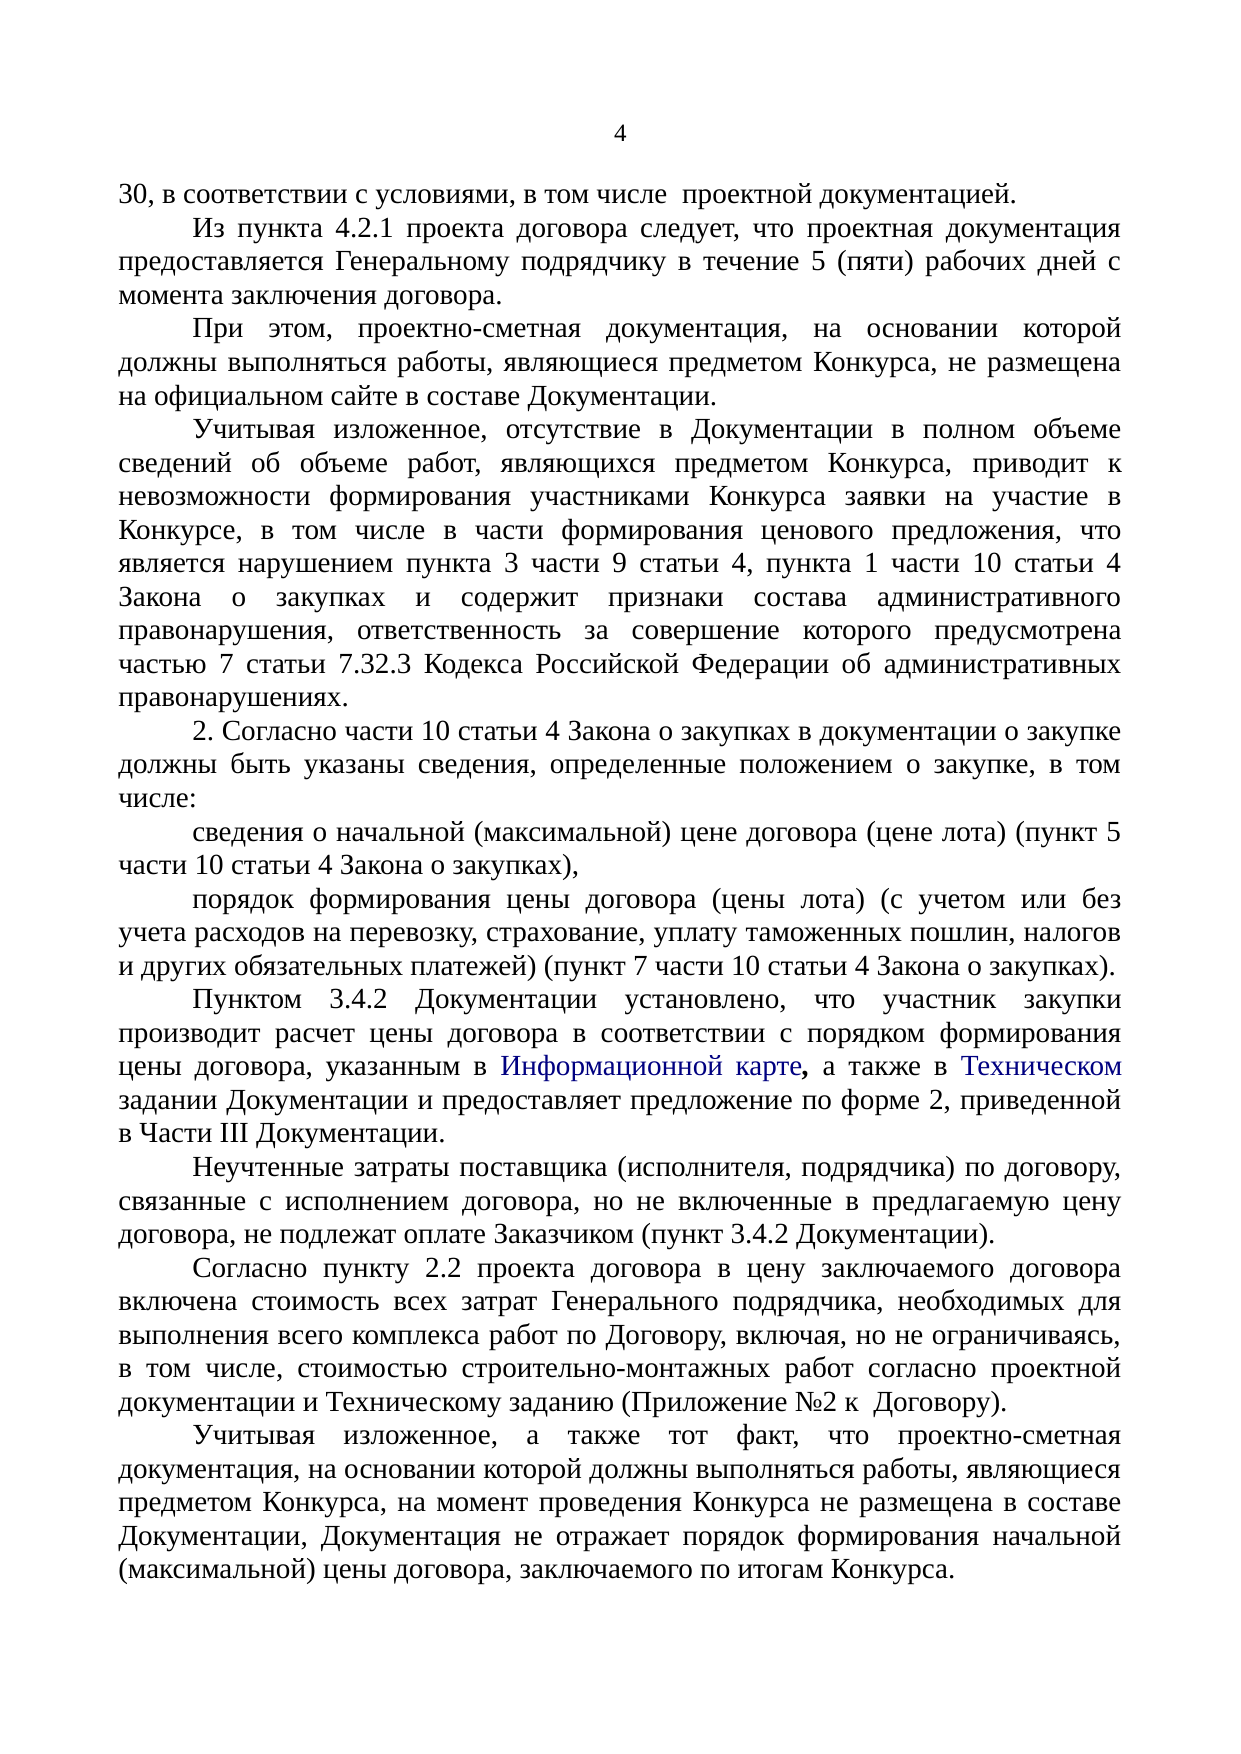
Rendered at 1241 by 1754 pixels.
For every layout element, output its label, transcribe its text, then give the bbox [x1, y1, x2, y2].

text Неучтенные затраты поставщика (исполнителя, подрядчика) по договору, связанные с исполнением договора, но не включенные в предлагаемую цену договора, не подлежат оплате Заказчиком (пункт 3.4.2 Документации). [118, 1149, 1122, 1250]
text Согласно пункту 2.2 проекта договора в цену заключаемого договора включена стоимость всех затрат Генерального подрядчика, необходимых для выполнения всего комплекса работ по Договору, включая, но не ограничиваясь, в том числе, стоимостью строительно-монтажных работ согласно проектной документации и Техническому заданию (Приложение №2 к Договору). [118, 1250, 1122, 1417]
text Учитывая изложенное, отсутствие в Документации в полном объеме сведений об объеме работ, являющихся предметом Конкурса, приводит к невозможности формирования участниками Конкурса заявки на участие в Конкурсе, в том числе в части формирования ценового предложения, что является нарушением пункта 3 части 9 статьи 4, пункта 1 части 10 статьи 4 Закона о закупках и содержит признаки состава административного правонарушения, ответственность за совершение которого предусмотрена частью 7 статьи 7.32.3 Кодекса Российской Федерации об административных правонарушениях. [118, 411, 1122, 713]
text 30, в соответствии с условиями, в том числе проектной документацией. [118, 176, 1122, 210]
text сведения о начальной (максимальной) цене договора (цене лота) (пункт 5 части 10 статьи 4 Закона о закупках), [118, 814, 1122, 881]
text Пунктом 3.4.2 Документации установлено, что участник закупки производит расчет цены договора в соответствии с порядком формирования цены договора, указанным в Информационной карте, а также в Техническом задании Документации и предоставляет предложение по форме 2, приведенной в Части III Документации. [118, 981, 1122, 1149]
text Из пункта 4.2.1 проекта договора следует, что проектная документация предоставляется Генеральному подрядчику в течение 5 (пяти) рабочих дней с момента заключения договора. [118, 210, 1122, 311]
text порядок формирования цены договора (цены лота) (с учетом или без учета расходов на перевозку, страхование, уплату таможенных пошлин, налогов и других обязательных платежей) (пункт 7 части 10 статьи 4 Закона о закупках). [118, 881, 1122, 981]
text Учитывая изложенное, а также тот факт, что проектно-сметная документация, на основании которой должны выполняться работы, являющиеся предметом Конкурса, на момент проведения Конкурса не размещена в составе Документации, Документация не отражает порядок формирования начальной (максимальной) цены договора, заключаемого по итогам Конкурса. [118, 1417, 1122, 1585]
text При этом, проектно-сметная документация, на основании которой должны выполняться работы, являющиеся предметом Конкурса, не размещена на официальном сайте в составе Документации. [118, 311, 1122, 411]
text 2. Согласно части 10 статьи 4 Закона о закупках в документации о закупке должны быть указаны сведения, определенные положением о закупке, в том числе: [118, 713, 1122, 814]
